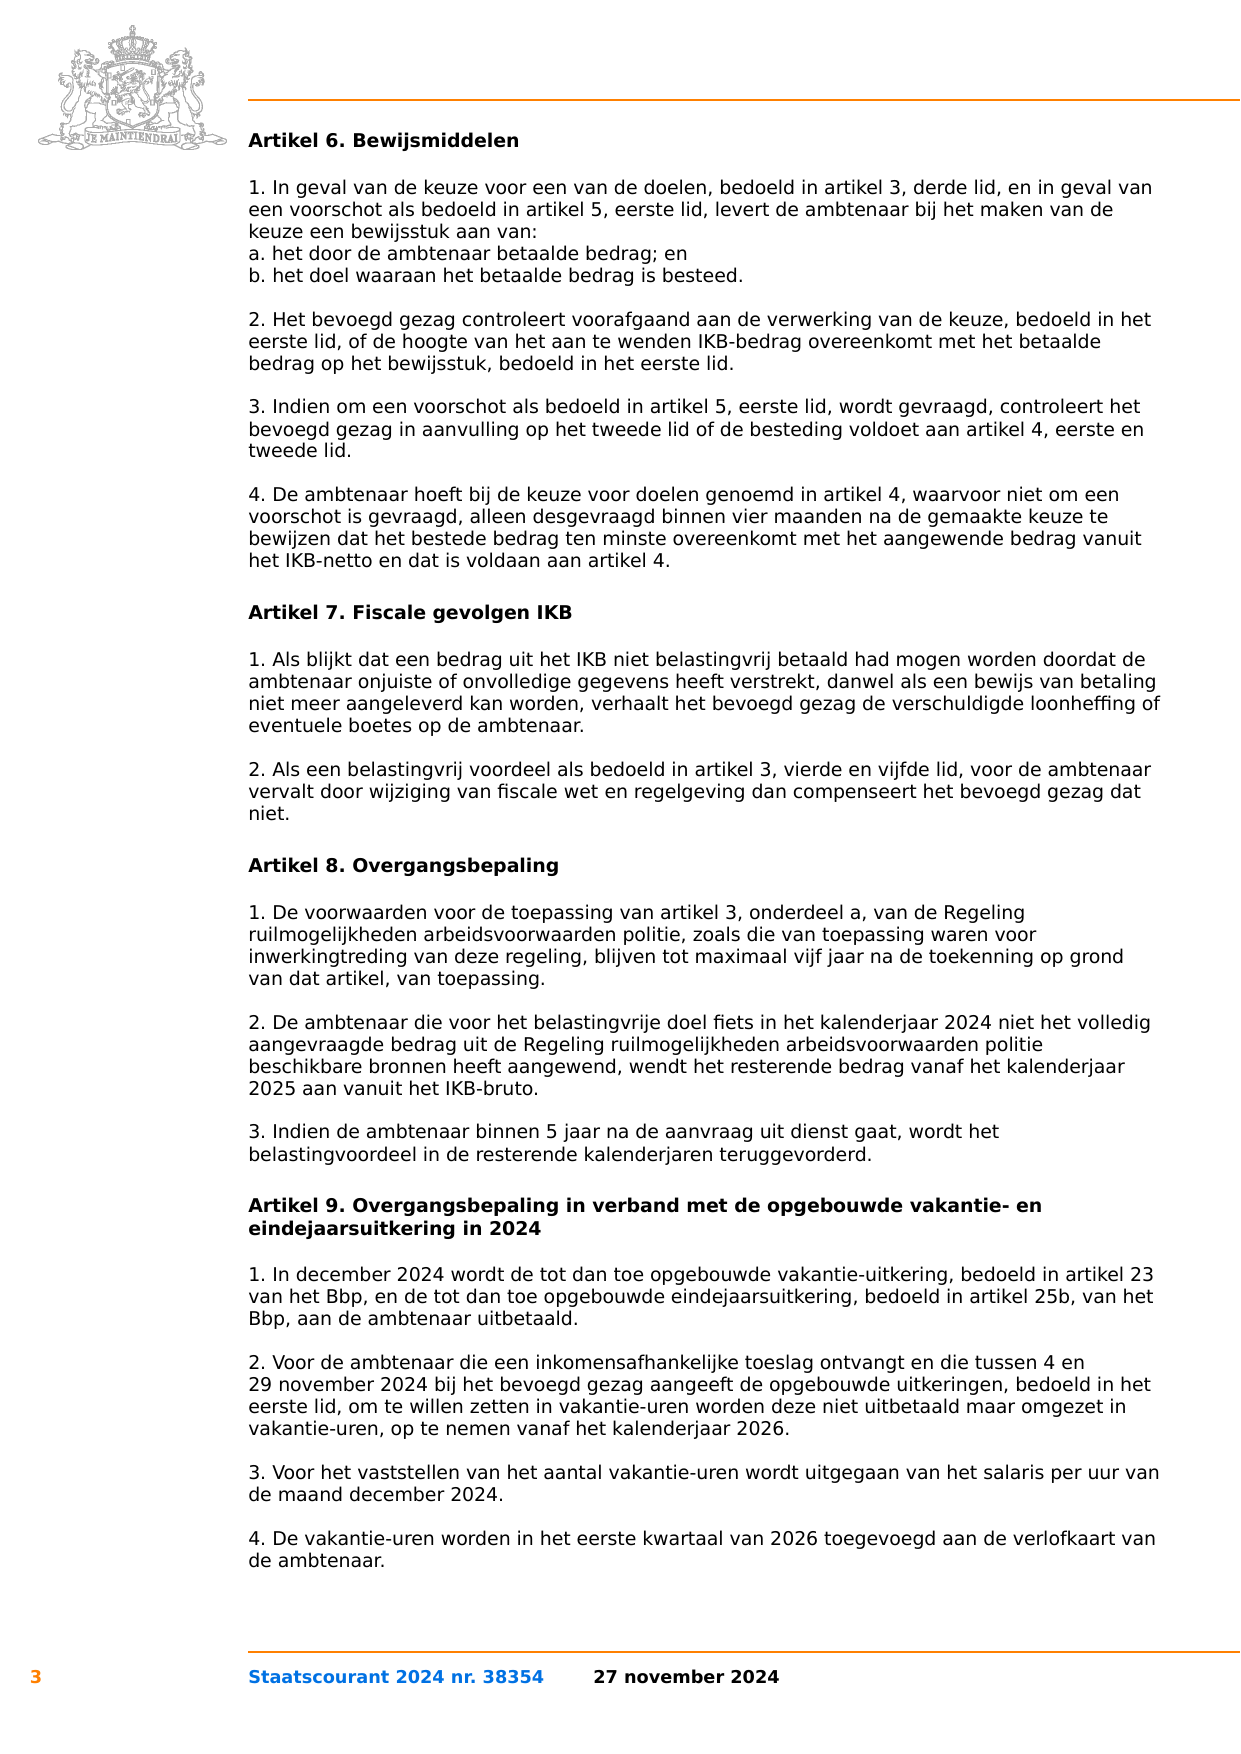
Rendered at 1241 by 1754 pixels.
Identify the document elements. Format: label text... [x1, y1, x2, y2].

text b. het doel waaraan het betaalde bedrag is besteed. [248, 265, 1163, 287]
subtitle Artikel 6. Bewijsmiddelen [248, 130, 1163, 152]
subtitle Artikel 9. Overgangsbepaling in verband met de opgebouwde vakantie- en eindejaarsuitkering in 2024 [248, 1195, 1163, 1239]
text 1. In geval van de keuze voor een van de doelen, bedoeld in artikel 3, derde lid, en in geval van een voorschot als bedoeld in artikel 5, eerste lid, levert de ambtenaar bij het maken van de keuze een bewijsstuk aan van: [248, 177, 1163, 243]
text 3. Voor het vaststellen van het aantal vakantie-uren wordt uitgegaan van het salaris per uur van de maand december 2024. [248, 1462, 1163, 1506]
text 1. In december 2024 wordt de tot dan toe opgebouwde vakantie-uitkering, bedoeld in artikel 23 van het Bbp, en de tot dan toe opgebouwde eindejaarsuitkering, bedoeld in artikel 25b, van het Bbp, aan de ambtenaar uitbetaald. [248, 1264, 1163, 1330]
subtitle Artikel 8. Overgangsbepaling [248, 855, 1163, 877]
text a. het door de ambtenaar betaalde bedrag; en [248, 243, 1163, 265]
text 3. Indien om een voorschot als bedoeld in artikel 5, eerste lid, wordt gevraagd, controleert het bevoegd gezag in aanvulling op het tweede lid of de besteding voldoet aan artikel 4, eerste en tweede lid. [248, 396, 1163, 462]
picture [38, 25, 227, 150]
text 2. Voor de ambtenaar die een inkomensafhankelijke toeslag ontvangt en die tussen 4 en 29 november 2024 bij het bevoegd gezag aangeeft de opgebouwde uitkeringen, bedoeld in het eerste lid, om te willen zetten in vakantie-uren worden deze niet uitbetaald maar omgezet in vakantie-uren, op te nemen vanaf het kalenderjaar 2026. [248, 1352, 1163, 1440]
text 2. De ambtenaar die voor het belastingvrije doel fiets in het kalenderjaar 2024 niet het volledig aangevraagde bedrag uit de Regeling ruilmogelijkheden arbeidsvoorwaarden politie beschikbare bronnen heeft aangewend, wendt het resterende bedrag vanaf het kalenderjaar 2025 aan vanuit het IKB-bruto. [248, 1012, 1163, 1099]
text 2. Als een belastingvrij voordeel als bedoeld in artikel 3, vierde en vijfde lid, voor de ambtenaar vervalt door wijziging van fiscale wet­ en regelgeving dan compenseert het bevoegd gezag dat niet. [248, 759, 1163, 825]
text 2. Het bevoegd gezag controleert voorafgaand aan de verwerking van de keuze, bedoeld in het eerste lid, of de hoogte van het aan te wenden IKB-bedrag overeenkomt met het betaalde bedrag op het bewijsstuk, bedoeld in het eerste lid. [248, 309, 1163, 374]
text 1. Als blijkt dat een bedrag uit het IKB niet belastingvrij betaald had mogen worden doordat de ambtenaar onjuiste of onvolledige gegevens heeft verstrekt, danwel als een bewijs van betaling niet meer aangeleverd kan worden, verhaalt het bevoegd gezag de verschuldigde loonheffing of eventuele boetes op de ambtenaar. [248, 649, 1163, 737]
text 1. De voorwaarden voor de toepassing van artikel 3, onderdeel a, van de Regeling ruilmogelijkheden arbeidsvoorwaarden politie, zoals die van toepassing waren voor inwerkingtreding van deze regeling, blijven tot maximaal vijf jaar na de toekenning op grond van dat artikel, van toepassing. [248, 902, 1163, 990]
text 4. De vakantie-uren worden in het eerste kwartaal van 2026 toegevoegd aan de verlofkaart van de ambtenaar. [248, 1528, 1163, 1572]
subtitle Artikel 7. Fiscale gevolgen IKB [248, 602, 1163, 624]
text 4. De ambtenaar hoeft bij de keuze voor doelen genoemd in artikel 4, waarvoor niet om een voorschot is gevraagd, alleen desgevraagd binnen vier maanden na de gemaakte keuze te bewijzen dat het bestede bedrag ten minste overeenkomt met het aangewende bedrag vanuit het IKB-netto en dat is voldaan aan artikel 4. [248, 484, 1163, 572]
text 3. Indien de ambtenaar binnen 5 jaar na de aanvraag uit dienst gaat, wordt het belastingvoordeel in de resterende kalenderjaren teruggevorderd. [248, 1121, 1163, 1165]
